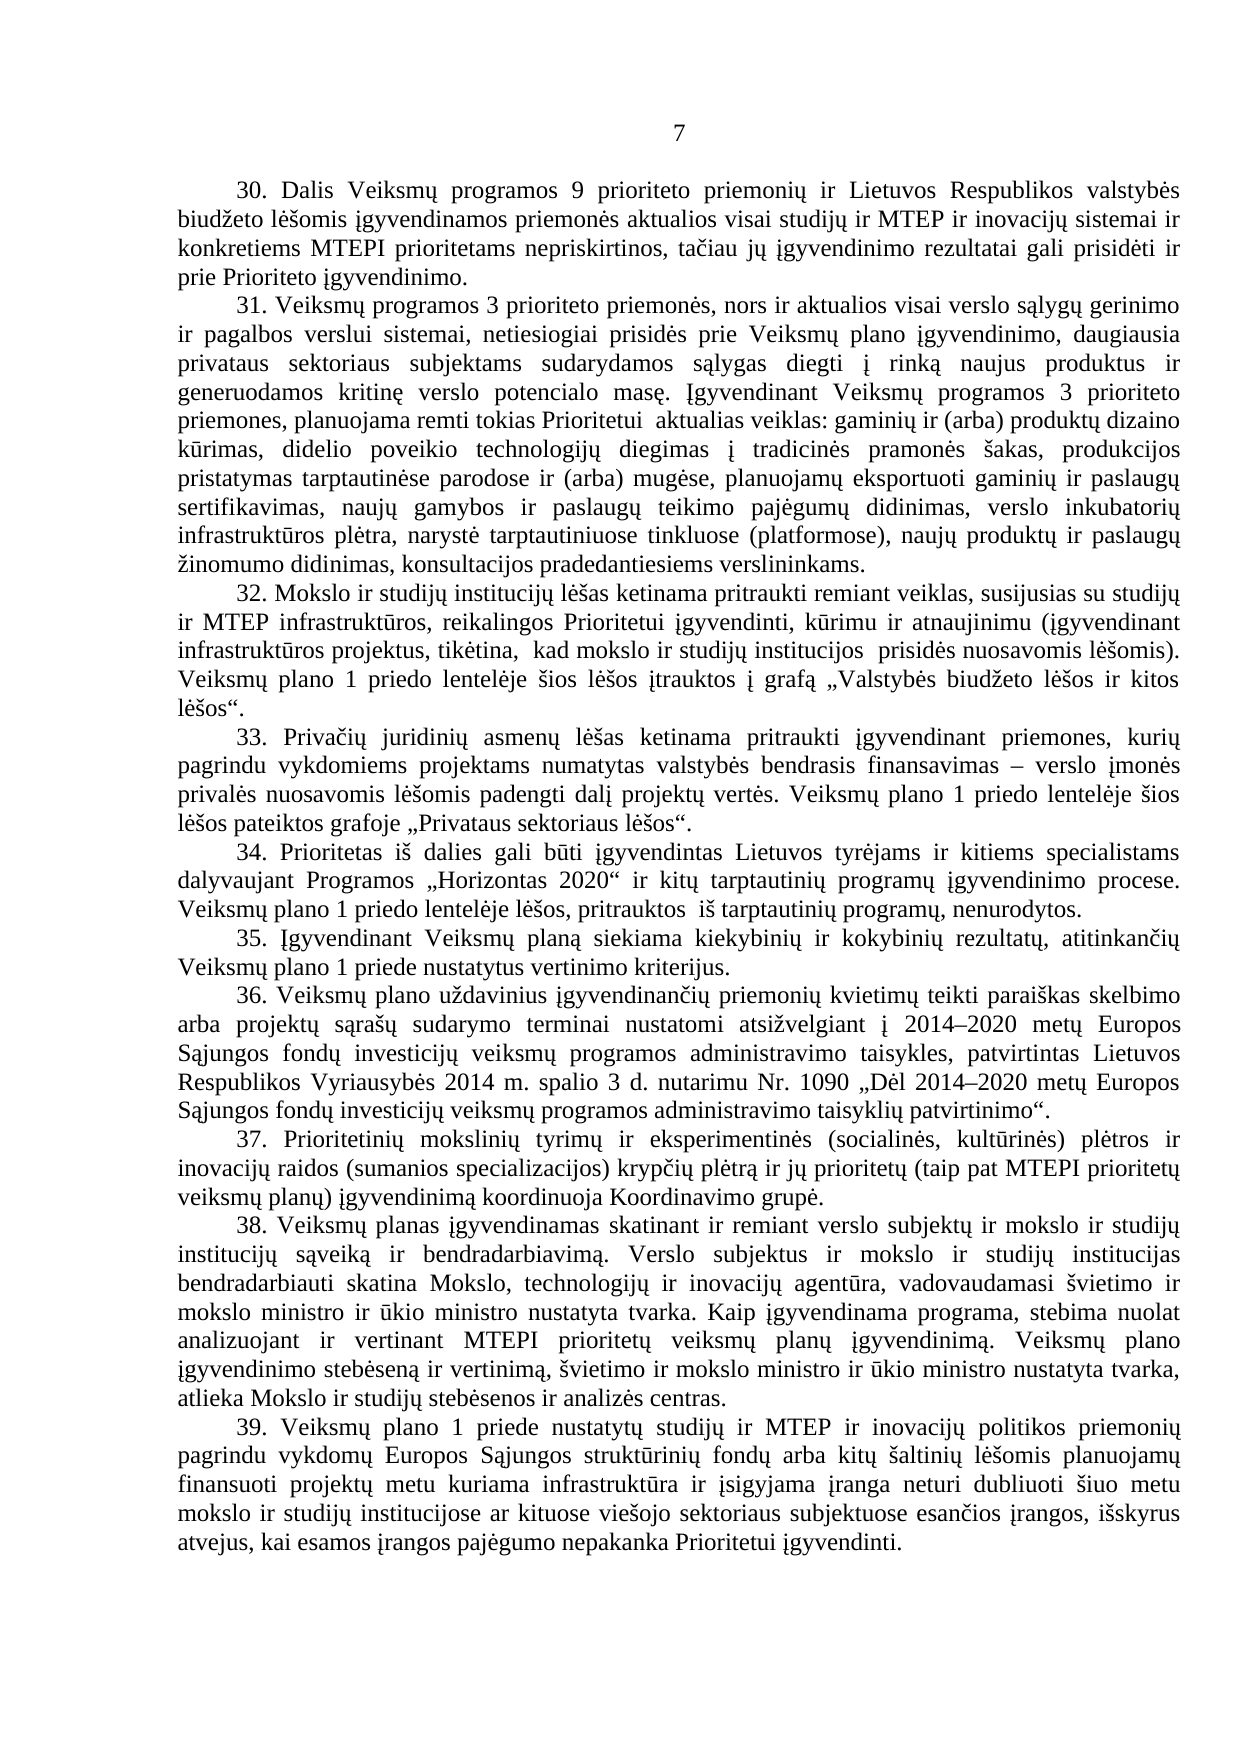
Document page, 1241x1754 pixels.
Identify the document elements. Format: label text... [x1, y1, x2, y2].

text 34. Prioritetas iš dalies gali būti įgyvendintas Lietuvos tyrėjams ir kitiems specialistams dalyvaujant Programos „Horizontas 2020“ ir kitų tarptautinių programų įgyvendinimo procese. Veiksmų plano 1 priedo lentelėje lėšos, pritrauktos iš tarptautinių programų, nenurodytos. [177, 837, 1181, 923]
text 39. Veiksmų plano 1 priede nustatytų studijų ir MTEP ir inovacijų politikos priemonių pagrindu vykdomų Europos Sąjungos struktūrinių fondų arba kitų šaltinių lėšomis planuojamų finansuoti projektų metu kuriama infrastruktūra ir įsigyjama įranga neturi dubliuoti šiuo metu mokslo ir studijų institucijose ar kituose viešojo sektoriaus subjektuose esančios įrangos, išskyrus atvejus, kai esamos įrangos pajėgumo nepakanka Prioritetui įgyvendinti. [177, 1412, 1181, 1556]
text 33. Privačių juridinių asmenų lėšas ketinama pritraukti įgyvendinant priemones, kurių pagrindu vykdomiems projektams numatytas valstybės bendrasis finansavimas – verslo įmonės privalės nuosavomis lėšomis padengti dalį projektų vertės. Veiksmų plano 1 priedo lentelėje šios lėšos pateiktos grafoje „Privataus sektoriaus lėšos“. [177, 722, 1181, 837]
text 35. Įgyvendinant Veiksmų planą siekiama kiekybinių ir kokybinių rezultatų, atitinkančių Veiksmų plano 1 priede nustatytus vertinimo kriterijus. [177, 923, 1181, 981]
text 37. Prioritetinių mokslinių tyrimų ir eksperimentinės (socialinės, kultūrinės) plėtros ir inovacijų raidos (sumanios specializacijos) krypčių plėtrą ir jų prioritetų (taip pat MTEPI prioritetų veiksmų planų) įgyvendinimą koordinuoja Koordinavimo grupė. [177, 1124, 1181, 1211]
text 32. Mokslo ir studijų institucijų lėšas ketinama pritraukti remiant veiklas, susijusias su studijų ir MTEP infrastruktūros, reikalingos Prioritetui įgyvendinti, kūrimu ir atnaujinimu (įgyvendinant infrastruktūros projektus, tikėtina, kad mokslo ir studijų institucijos prisidės nuosavomis lėšomis). Veiksmų plano 1 priedo lentelėje šios lėšos įtrauktos į grafą „Valstybės biudžeto lėšos ir kitos lėšos“. [177, 578, 1181, 722]
text 36. Veiksmų plano uždavinius įgyvendinančių priemonių kvietimų teikti paraiškas skelbimo arba projektų sąrašų sudarymo terminai nustatomi atsižvelgiant į 2014–2020 metų Europos Sąjungos fondų investicijų veiksmų programos administravimo taisykles, patvirtintas Lietuvos Respublikos Vyriausybės 2014 m. spalio 3 d. nutarimu Nr. 1090 „Dėl 2014–2020 metų Europos Sąjungos fondų investicijų veiksmų programos administravimo taisyklių patvirtinimo“. [177, 981, 1181, 1124]
text 30. Dalis Veiksmų programos 9 prioriteto priemonių ir Lietuvos Respublikos valstybės biudžeto lėšomis įgyvendinamos priemonės aktualios visai studijų ir MTEP ir inovacijų sistemai ir konkretiems MTEPI prioritetams nepriskirtinos, tačiau jų įgyvendinimo rezultatai gali prisidėti ir prie Prioriteto įgyvendinimo. [177, 176, 1181, 291]
text 31. Veiksmų programos 3 prioriteto priemonės, nors ir aktualios visai verslo sąlygų gerinimo ir pagalbos verslui sistemai, netiesiogiai prisidės prie Veiksmų plano įgyvendinimo, daugiausia privataus sektoriaus subjektams sudarydamos sąlygas diegti į rinką naujus produktus ir generuodamos kritinę verslo potencialo masę. Įgyvendinant Veiksmų programos 3 prioriteto priemones, planuojama remti tokias Prioritetui aktualias veiklas: gaminių ir (arba) produktų dizaino kūrimas, didelio poveikio technologijų diegimas į tradicinės pramonės šakas, produkcijos pristatymas tarptautinėse parodose ir (arba) mugėse, planuojamų eksportuoti gaminių ir paslaugų sertifikavimas, naujų gamybos ir paslaugų teikimo pajėgumų didinimas, verslo inkubatorių infrastruktūros plėtra, narystė tarptautiniuose tinkluose (platformose), naujų produktų ir paslaugų žinomumo didinimas, konsultacijos pradedantiesiems verslininkams. [177, 291, 1181, 578]
text 38. Veiksmų planas įgyvendinamas skatinant ir remiant verslo subjektų ir mokslo ir studijų institucijų sąveiką ir bendradarbiavimą. Verslo subjektus ir mokslo ir studijų institucijas bendradarbiauti skatina Mokslo, technologijų ir inovacijų agentūra, vadovaudamasi švietimo ir mokslo ministro ir ūkio ministro nustatyta tvarka. Kaip įgyvendinama programa, stebima nuolat analizuojant ir vertinant MTEPI prioritetų veiksmų planų įgyvendinimą. Veiksmų plano įgyvendinimo stebėseną ir vertinimą, švietimo ir mokslo ministro ir ūkio ministro nustatyta tvarka, atlieka Mokslo ir studijų stebėsenos ir analizės centras. [177, 1211, 1181, 1412]
